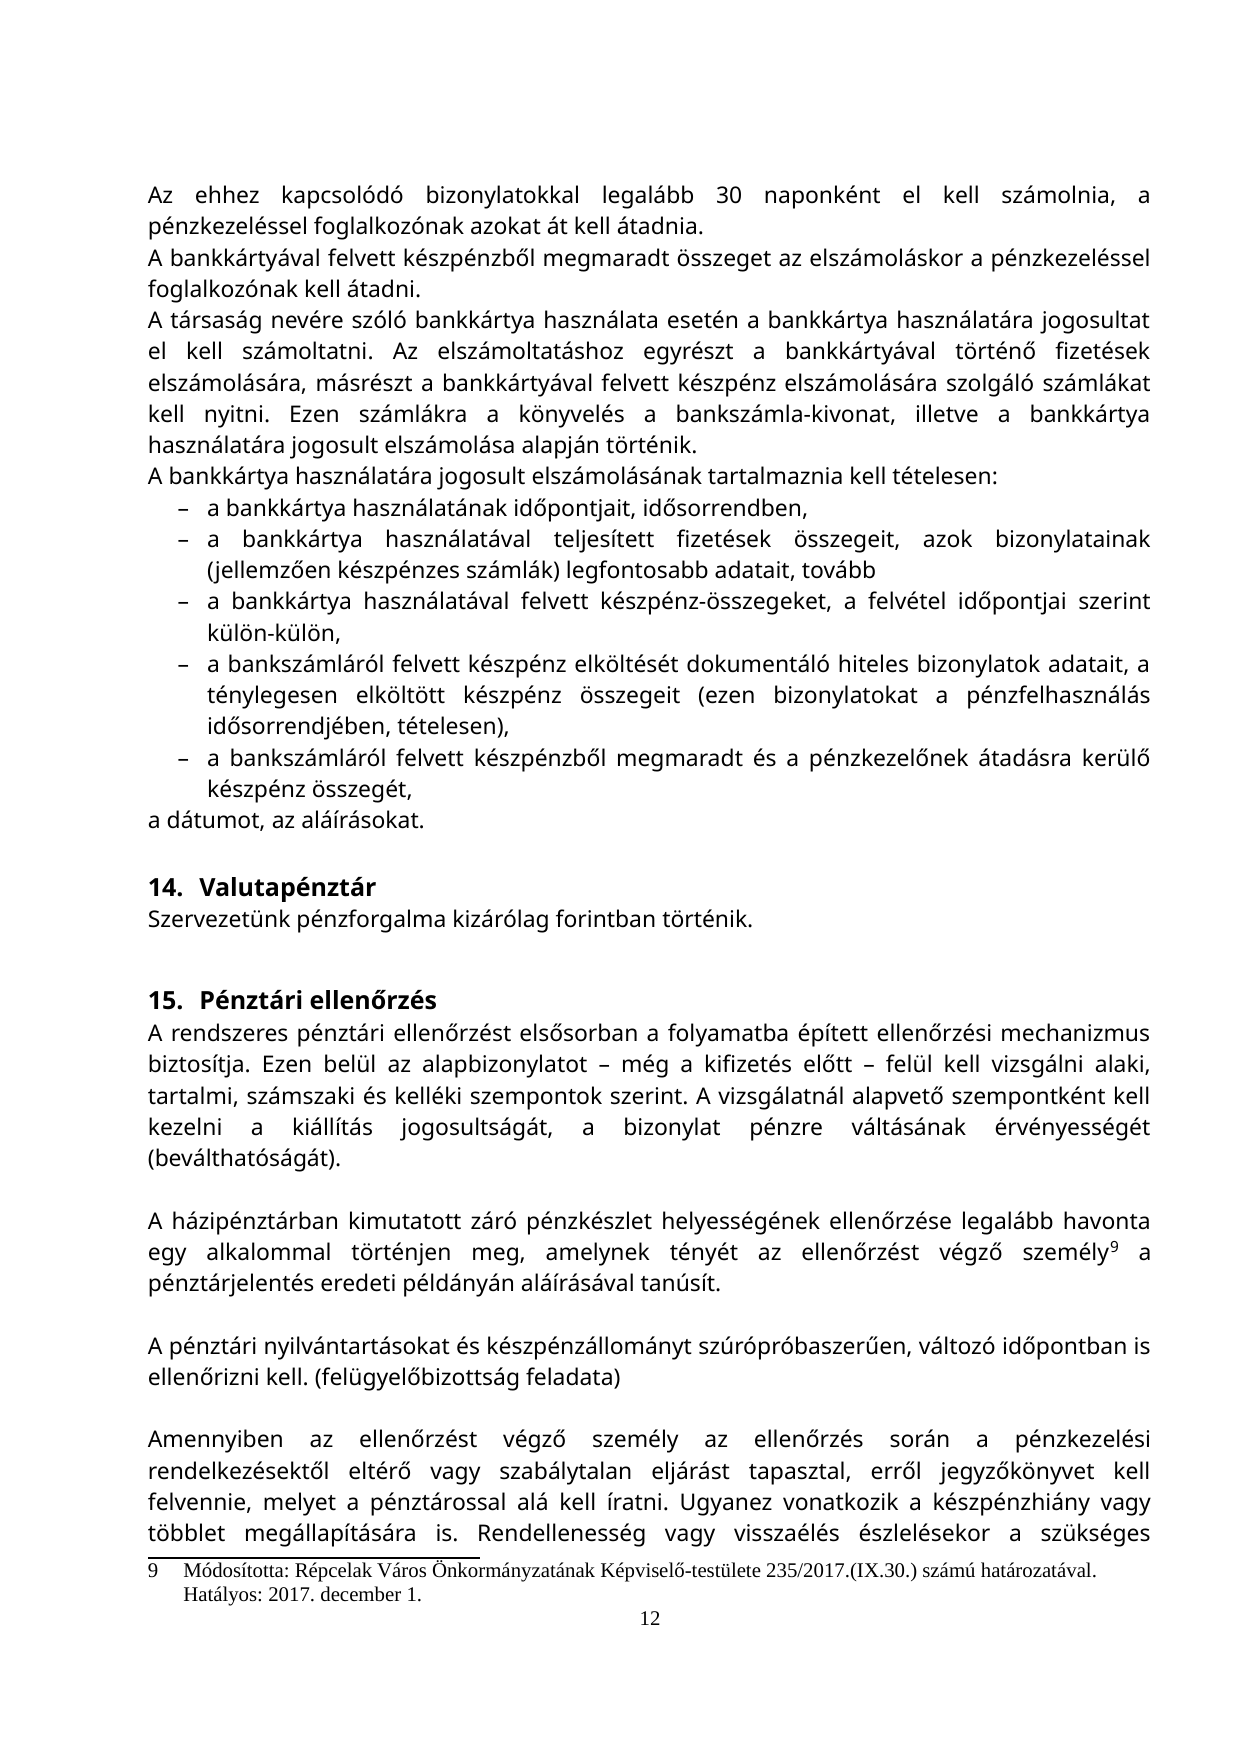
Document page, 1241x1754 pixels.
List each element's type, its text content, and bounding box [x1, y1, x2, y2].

text Amennyiben az ellenőrzést végző személy az ellenőrzés során a pénzkezelési rendelkezésektől eltérő vagy szabálytalan eljárást tapasztal, erről jegyzőkönyvet kell felvennie, melyet a pénztárossal alá kell íratni. Ugyanez vonatkozik a készpénzhiány vagy többlet megállapítására is. Rendellenesség vagy visszaélés észlelésekor a szükséges [148, 1423, 1152, 1548]
list a bankkártya használatával felvett készpénz-összegeket, a felvétel időpontjai szerint külön-külön, [177, 585, 1152, 648]
subtitle Pénztári ellenőrzés [148, 983, 1152, 1017]
list a bankszámláról felvett készpénzből megmaradt és a pénzkezelőnek átadásra kerülő készpénz összegét, [177, 741, 1152, 804]
text A bankkártyával felvett készpénzből megmaradt összeget az elszámoláskor a pénzkezeléssel foglalkozónak kell átadni. [148, 241, 1152, 304]
text A házipénztárban kimutatott záró pénzkészlet helyességének ellenőrzése legalább havonta egy alkalommal történjen meg, amelynek tényét az ellenőrzést végző személy a pénztárjelentés eredeti példányán aláírásával tanúsít. [148, 1204, 1152, 1298]
text Módosította: Répcelak Város Önkormányzatának Képviselő-testülete 235/2017.(IX.30.) számú határozatával. Hatályos: 2017. december 1. [148, 1558, 1152, 1606]
text A rendszeres pénztári ellenőrzést elsősorban a folyamatba épített ellenőrzési mechanizmus biztosítja. Ezen belül az alapbizonylatot – még a kifizetés előtt – felül kell vizsgálni alaki, tartalmi, számszaki és kelléki szempontok szerint. A vizsgálatnál alapvető szempontként kell kezelni a kiállítás jogosultságát, a bizonylat pénzre váltásának érvényességét (beválthatóságát). [148, 1017, 1152, 1173]
text Szervezetünk pénzforgalma kizárólag forintban történik. [148, 903, 1152, 935]
list a bankkártya használatának időpontjait, idősorrendben, [177, 491, 1152, 523]
subtitle Valutapénztár [148, 869, 1152, 903]
list a bankszámláról felvett készpénz elköltését dokumentáló hiteles bizonylatok adatait, a ténylegesen elköltött készpénz összegeit (ezen bizonylatokat a pénzfelhasználás idősorrendjében, tételesen), [177, 648, 1152, 741]
text a dátumot, az aláírásokat. [148, 804, 1152, 835]
text A pénztári nyilvántartásokat és készpénzállományt szúrópróbaszerűen, változó időpontban is ellenőrizni kell. (felügyelőbizottság feladata) [148, 1329, 1152, 1392]
text A bankkártya használatára jogosult elszámolásának tartalmaznia kell tételesen: [148, 460, 1152, 491]
text Az ehhez kapcsolódó bizonylatokkal legalább 30 naponként el kell számolnia, a pénzkezeléssel foglalkozónak azokat át kell átadnia. [148, 179, 1152, 241]
list a bankkártya használatával teljesített fizetések összegeit, azok bizonylatainak (jellemzően készpénzes számlák) legfontosabb adatait, tovább [177, 523, 1152, 585]
text A társaság nevére szóló bankkártya használata esetén a bankkártya használatára jogosultat el kell számoltatni. Az elszámoltatáshoz egyrészt a bankkártyával történő fizetések elszámolására, másrészt a bankkártyával felvett készpénz elszámolására szolgáló számlákat kell nyitni. Ezen számlákra a könyvelés a bankszámla-kivonat, illetve a bankkártya használatára jogosult elszámolása alapján történik. [148, 304, 1152, 460]
